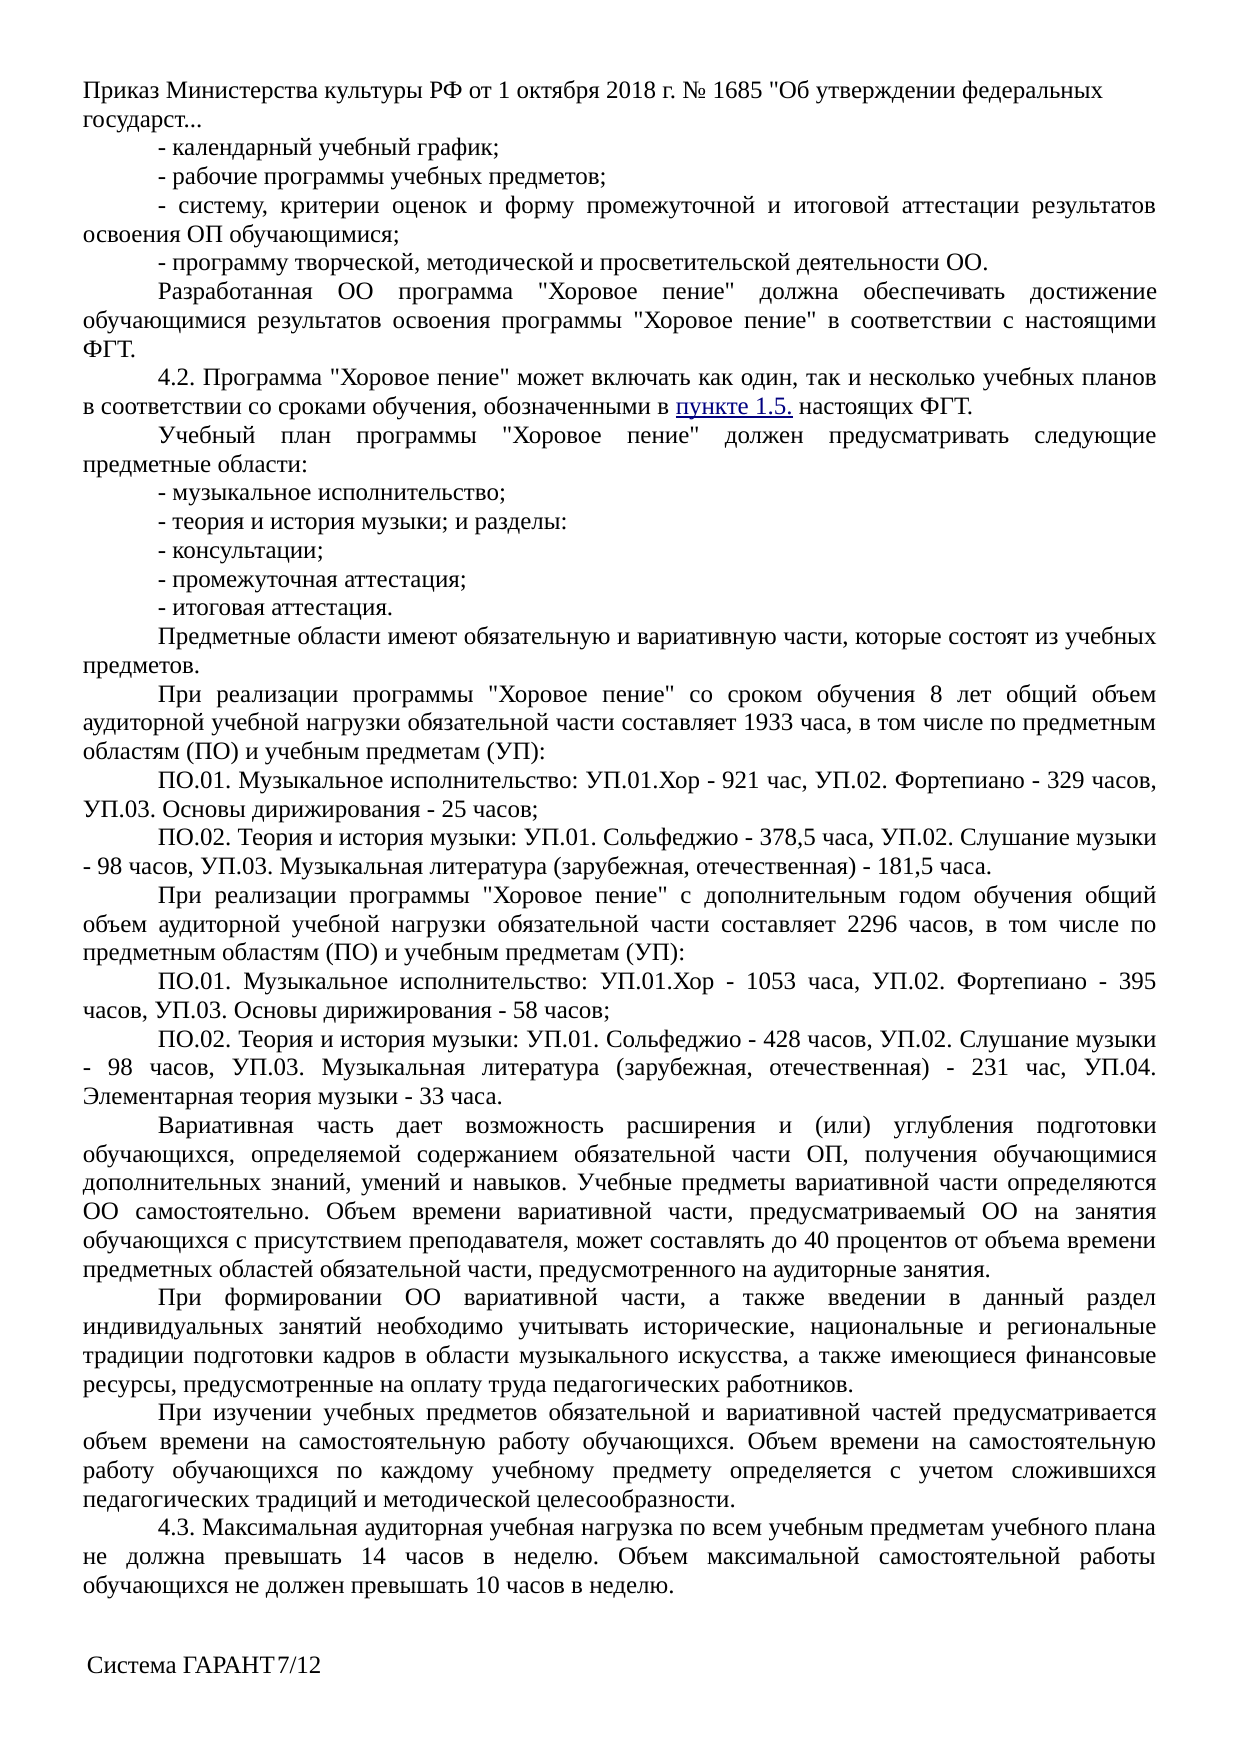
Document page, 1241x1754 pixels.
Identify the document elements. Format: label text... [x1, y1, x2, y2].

text - промежуточная аттестация; [83, 564, 1157, 592]
text Вариативная часть дает возможность расширения и (или) углубления подготовки обучающихся, определяемой содержанием обязательной части ОП, получения обучающимися дополнительных знаний, умений и навыков. Учебные предметы вариативной части определяются ОО самостоятельно. Объем времени вариативной части, предусматриваемый ОО на занятия обучающихся с присутствием преподавателя, может составлять до 40 процентов от объема времени предметных областей обязательной части, предусмотренного на аудиторные занятия. [83, 1110, 1157, 1282]
text - итоговая аттестация. [83, 592, 1157, 621]
text - консультации; [83, 535, 1157, 564]
text - программу творческой, методической и просветительской деятельности ОО. [83, 247, 1157, 276]
text 4.2. Программа "Хоровое пение" может включать как один, так и несколько учебных планов в соответствии со сроками обучения, обозначенными в пункте 1.5. настоящих ФГТ. [83, 362, 1157, 420]
text При формировании ОО вариативной части, а также введении в данный раздел индивидуальных занятий необходимо учитывать исторические, национальные и региональные традиции подготовки кадров в области музыкального искусства, а также имеющиеся финансовые ресурсы, предусмотренные на оплату труда педагогических работников. [83, 1282, 1157, 1397]
text ПО.02. Теория и история музыки: УП.01. Сольфеджио - 378,5 часа, УП.02. Слушание музыки - 98 часов, УП.03. Музыкальная литература (зарубежная, отечественная) - 181,5 часа. [83, 822, 1157, 880]
text ПО.01. Музыкальное исполнительство: УП.01.Хор - 921 час, УП.02. Фортепиано - 329 часов, УП.03. Основы дирижирования - 25 часов; [83, 765, 1157, 822]
text 4.3. Максимальная аудиторная учебная нагрузка по всем учебным предметам учебного плана не должна превышать 14 часов в неделю. Объем максимальной самостоятельной работы обучающихся не должен превышать 10 часов в неделю. [83, 1512, 1157, 1599]
text Разработанная ОО программа "Хоровое пение" должна обеспечивать достижение обучающимися результатов освоения программы "Хоровое пение" в соответствии с настоящими ФГТ. [83, 276, 1157, 362]
text - музыкальное исполнительство; [83, 477, 1157, 506]
text ПО.01. Музыкальное исполнительство: УП.01.Хор - 1053 часа, УП.02. Фортепиано - 395 часов, УП.03. Основы дирижирования - 58 часов; [83, 966, 1157, 1024]
text При изучении учебных предметов обязательной и вариативной частей предусматривается объем времени на самостоятельную работу обучающихся. Объем времени на самостоятельную работу обучающихся по каждому учебному предмету определяется с учетом сложившихся педагогических традиций и методической целесообразности. [83, 1397, 1157, 1512]
text ПО.02. Теория и история музыки: УП.01. Сольфеджио - 428 часов, УП.02. Слушание музыки - 98 часов, УП.03. Музыкальная литература (зарубежная, отечественная) - 231 час, УП.04. Элементарная теория музыки - 33 часа. [83, 1024, 1157, 1110]
text - календарный учебный график; [83, 132, 1157, 161]
text При реализации программы "Хоровое пение" со сроком обучения 8 лет общий объем аудиторной учебной нагрузки обязательной части составляет 1933 часа, в том числе по предметным областям (ПО) и учебным предметам (УП): [83, 679, 1157, 765]
text При реализации программы "Хоровое пение" с дополнительным годом обучения общий объем аудиторной учебной нагрузки обязательной части составляет 2296 часов, в том числе по предметным областям (ПО) и учебным предметам (УП): [83, 880, 1157, 966]
text - теория и история музыки; и разделы: [83, 506, 1157, 535]
text Предметные области имеют обязательную и вариативную части, которые состоят из учебных предметов. [83, 621, 1157, 679]
text - систему, критерии оценок и форму промежуточной и итоговой аттестации результатов освоения ОП обучающимися; [83, 190, 1157, 247]
text - рабочие программы учебных предметов; [83, 161, 1157, 190]
text Учебный план программы "Хоровое пение" должен предусматривать следующие предметные области: [83, 420, 1157, 477]
